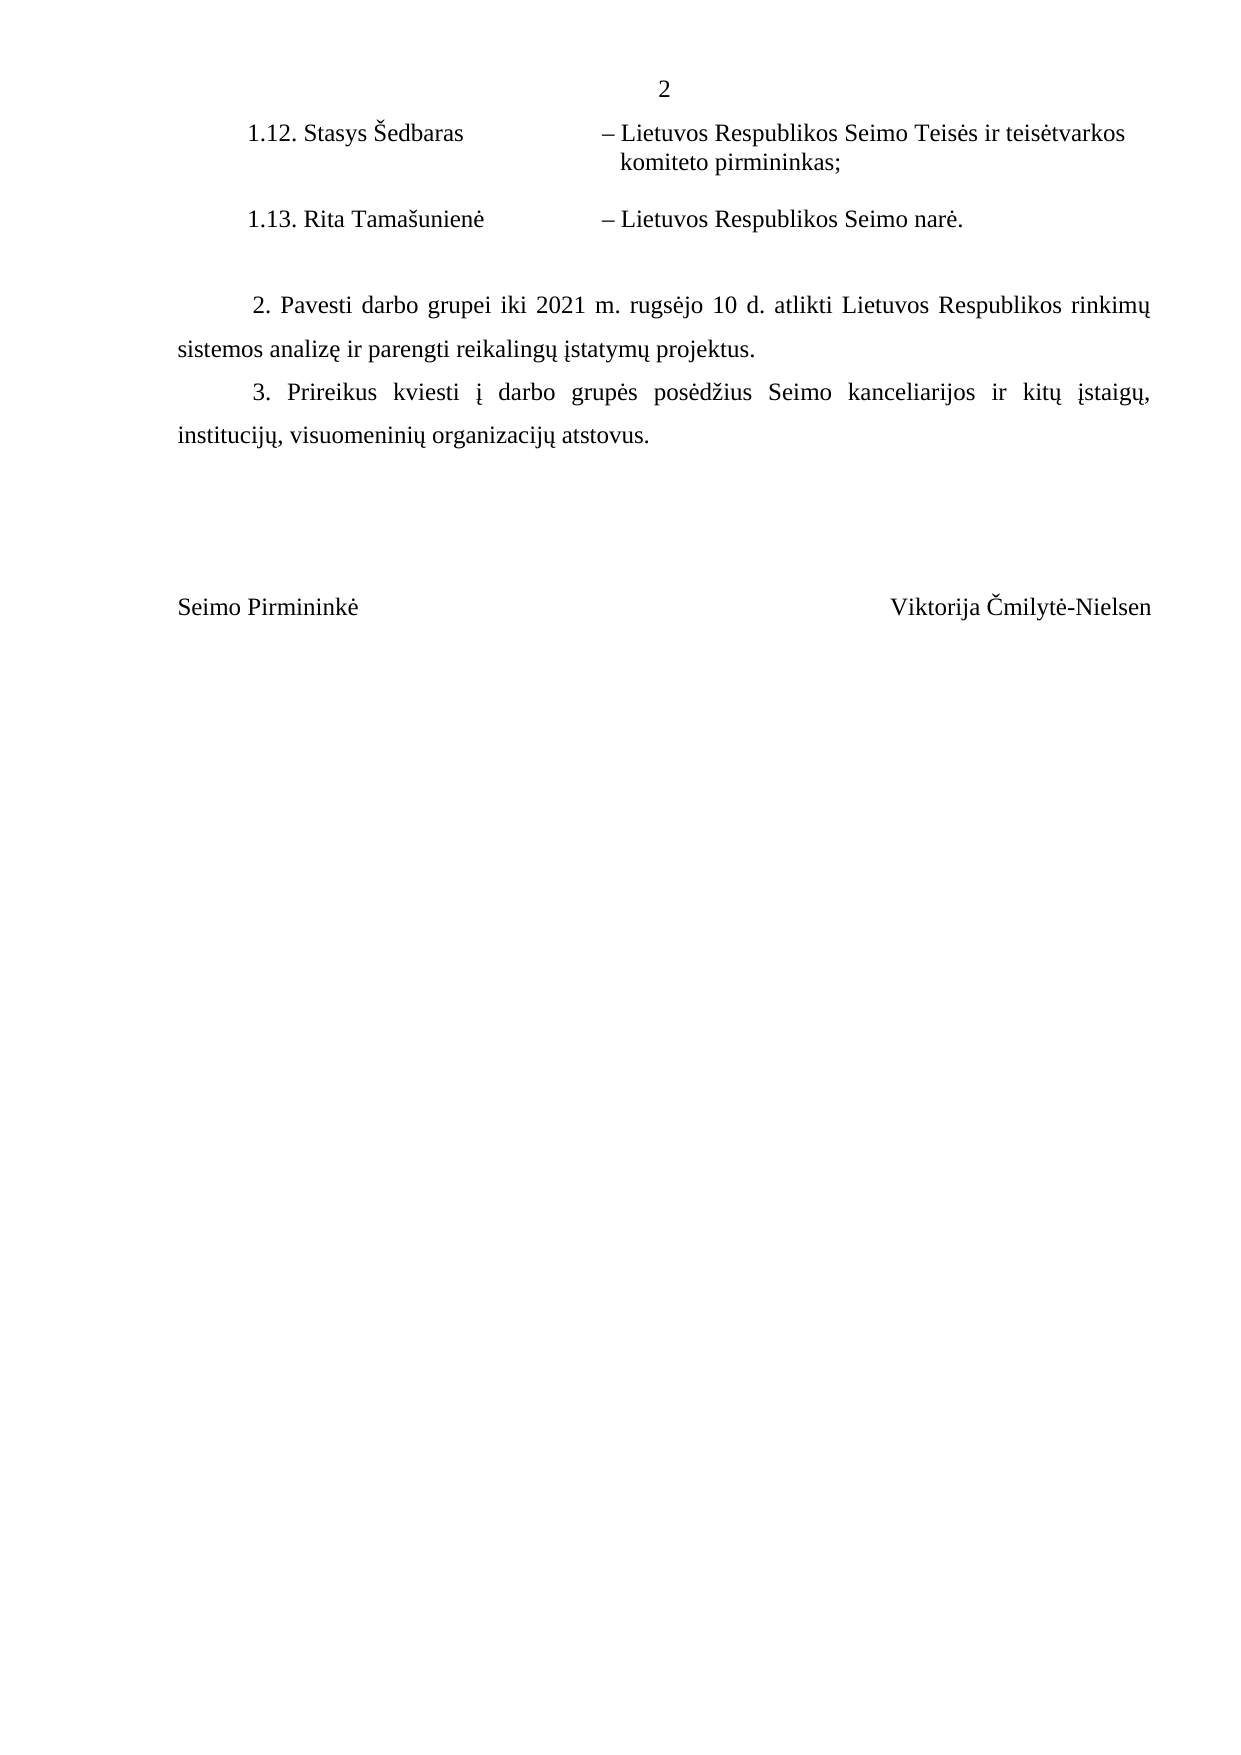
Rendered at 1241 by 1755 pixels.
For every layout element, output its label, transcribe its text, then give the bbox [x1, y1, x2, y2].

text 2. Pavesti darbo grupei iki 2021 m. rugsėjo 10 d. atlikti Lietuvos Respublikos rinkimų sistemos analizę ir parengti reikalingų įstatymų projektus. [177, 291, 1152, 362]
table_cell 1.12. Stasys Šedbaras [236, 118, 591, 204]
text Seimo Pirmininkė Viktorija Čmilytė-Nielsen [177, 592, 1152, 621]
table_cell – Lietuvos Respublikos Seimo Teisės ir teisėtvarkos komiteto pirmininkas; [591, 118, 1142, 204]
table_cell – Lietuvos Respublikos Seimo narė. [591, 204, 1142, 262]
table_cell 1.13. Rita Tamašunienė [236, 204, 591, 262]
text 3. Prireikus kviesti į darbo grupės posėdžius Seimo kanceliarijos ir kitų įstaigų, institucijų, visuomeninių organizacijų atstovus. [177, 377, 1152, 449]
